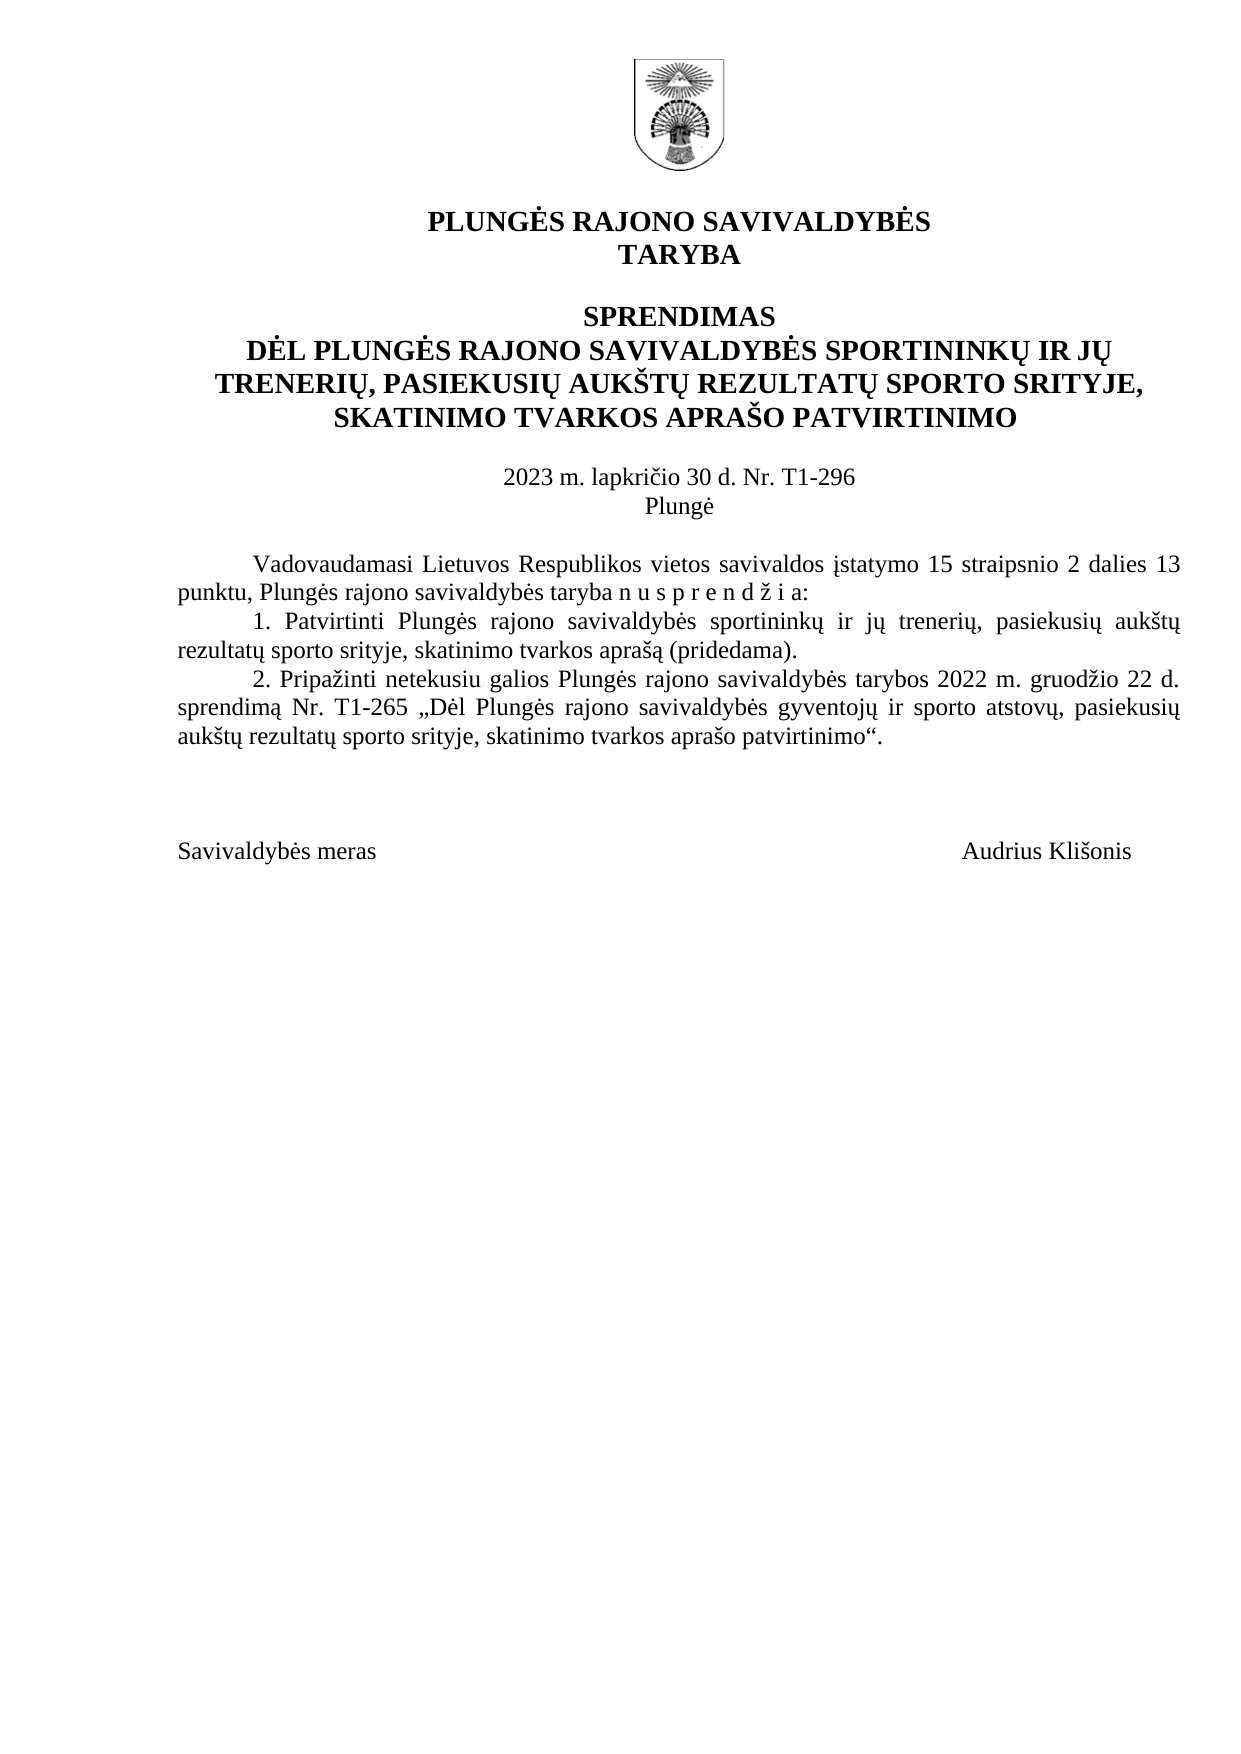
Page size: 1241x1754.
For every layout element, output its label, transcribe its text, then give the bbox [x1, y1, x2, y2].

text TARYBA [177, 237, 1181, 271]
text Vadovaudamasi Lietuvos Respublikos vietos savivaldos įstatymo 15 straipsnio 2 dalies 13 punktu, Plungės rajono savivaldybės taryba n u s p r e n d ž i a: [177, 549, 1181, 606]
text Savivaldybės meras Audrius Klišonis [177, 836, 1181, 865]
text 1. Patvirtinti Plungės rajono savivaldybės sportininkų ir jų trenerių, pasiekusių aukštų rezultatų sporto srityje, skatinimo tvarkos aprašą (pridedama). [177, 606, 1181, 664]
text PLUNGĖS RAJONO SAVIVALDYBĖS [177, 204, 1181, 237]
text SPRENDIMAS [177, 299, 1181, 333]
text DĖL PLUNGĖS RAJONO SAVIVALDYBĖS SPORTININKŲ IR JŲ TRENERIŲ, PASIEKUSIŲ AUKŠTŲ REZULTATŲ SPORTO SRITYJE, SKATINIMO TVARKOS APRAŠO PATVIRTINIMO [177, 333, 1181, 434]
text 2023 m. lapkričio 30 d. Nr. T1-296 [177, 462, 1181, 491]
text 2. Pripažinti netekusiu galios Plungės rajono savivaldybės tarybos 2022 m. gruodžio 22 d. sprendimą Nr. T1-265 „Dėl Plungės rajono savivaldybės gyventojų ir sporto atstovų, pasiekusių aukštų rezultatų sporto srityje, skatinimo tvarkos aprašo patvirtinimo“. [177, 664, 1181, 750]
text Plungė [177, 491, 1181, 520]
